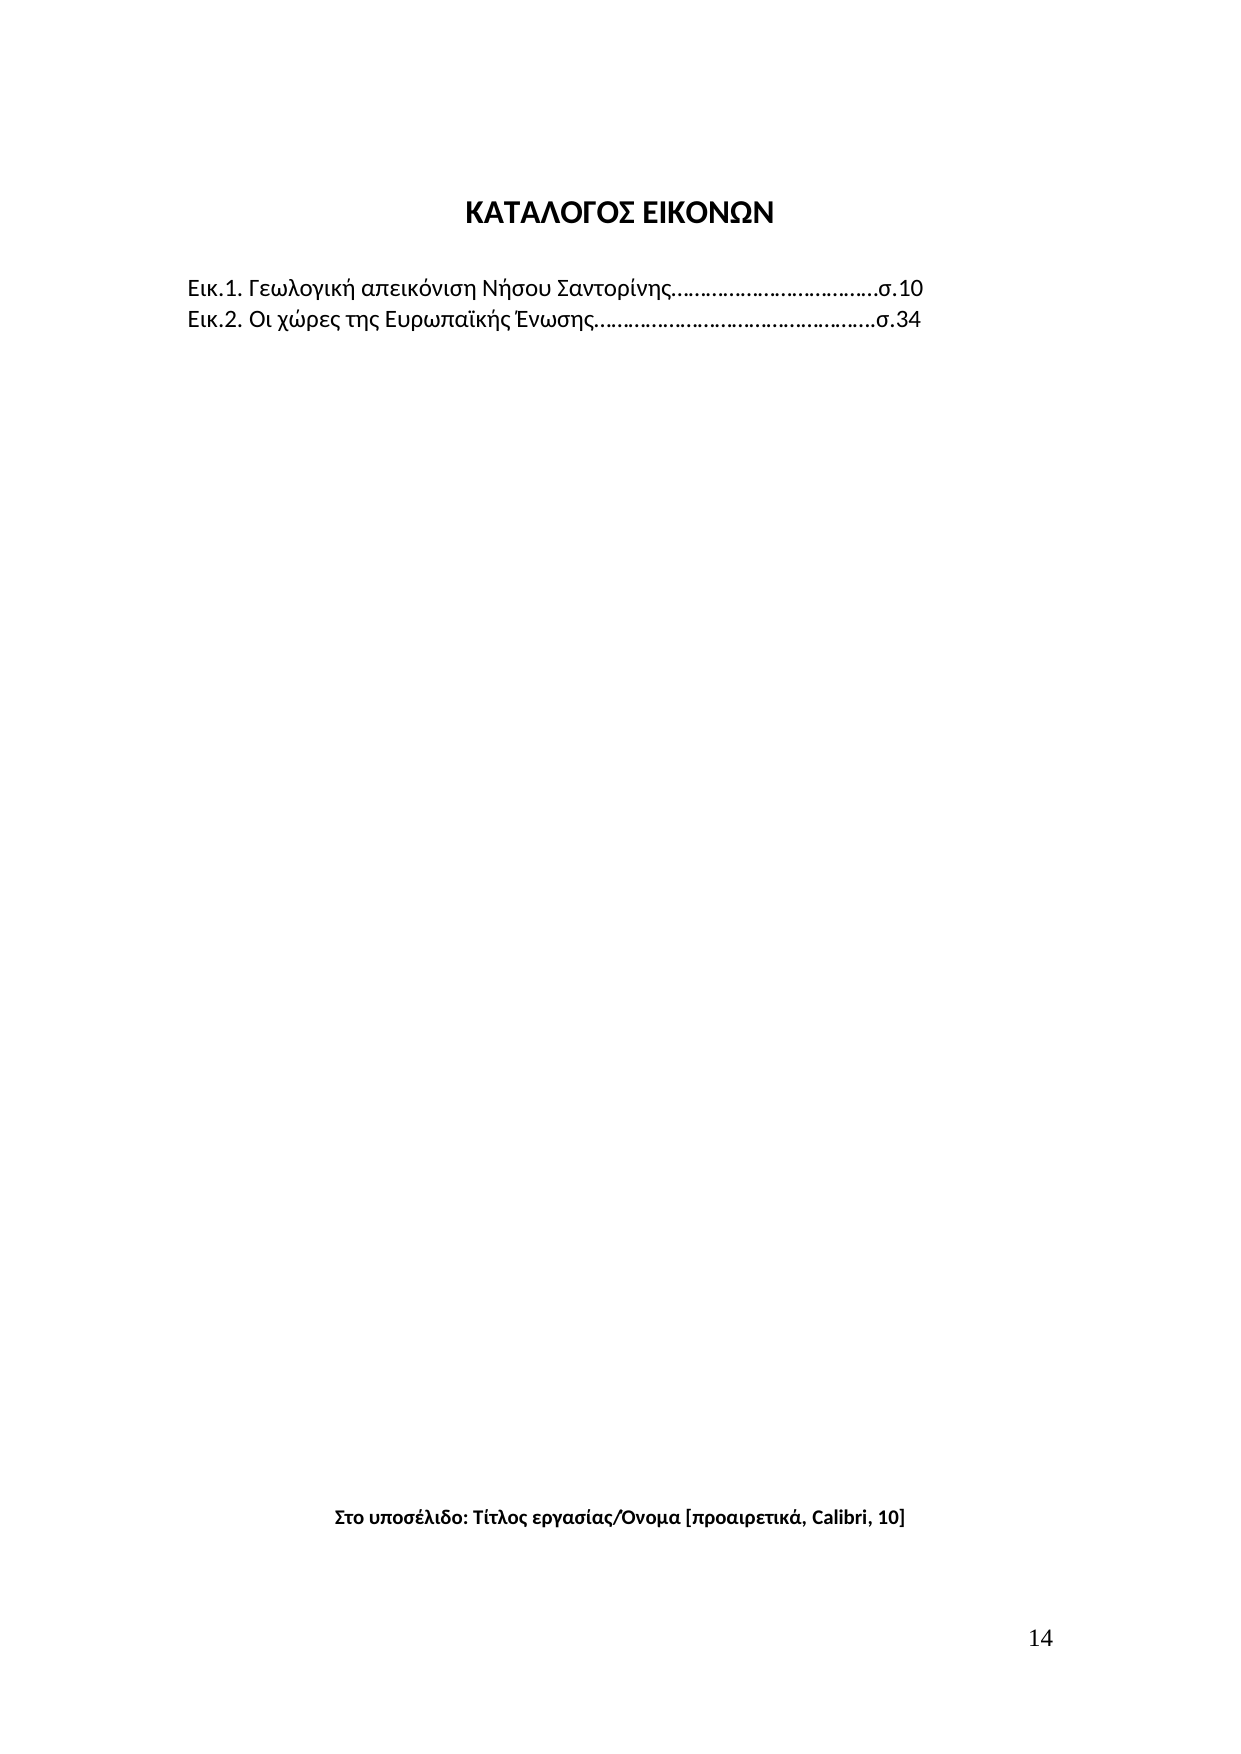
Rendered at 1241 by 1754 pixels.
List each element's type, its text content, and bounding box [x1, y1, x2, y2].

text Εικ.1. Γεωλογική απεικόνιση Νήσου Σαντορίνης………………………………σ.10 [187, 272, 1053, 303]
text ΚΑΤΑΛΟΓΟΣ ΕΙΚΟΝΩΝ [187, 191, 1053, 231]
text Εικ.2. Οι χώρες της Ευρωπαϊκής Ένωσης………………………………………….σ.34 [187, 303, 1053, 333]
text Στο υποσέλιδο: Τίτλος εργασίας/Όνομα [προαιρετικά, Calibri, 10] [187, 1504, 1053, 1529]
